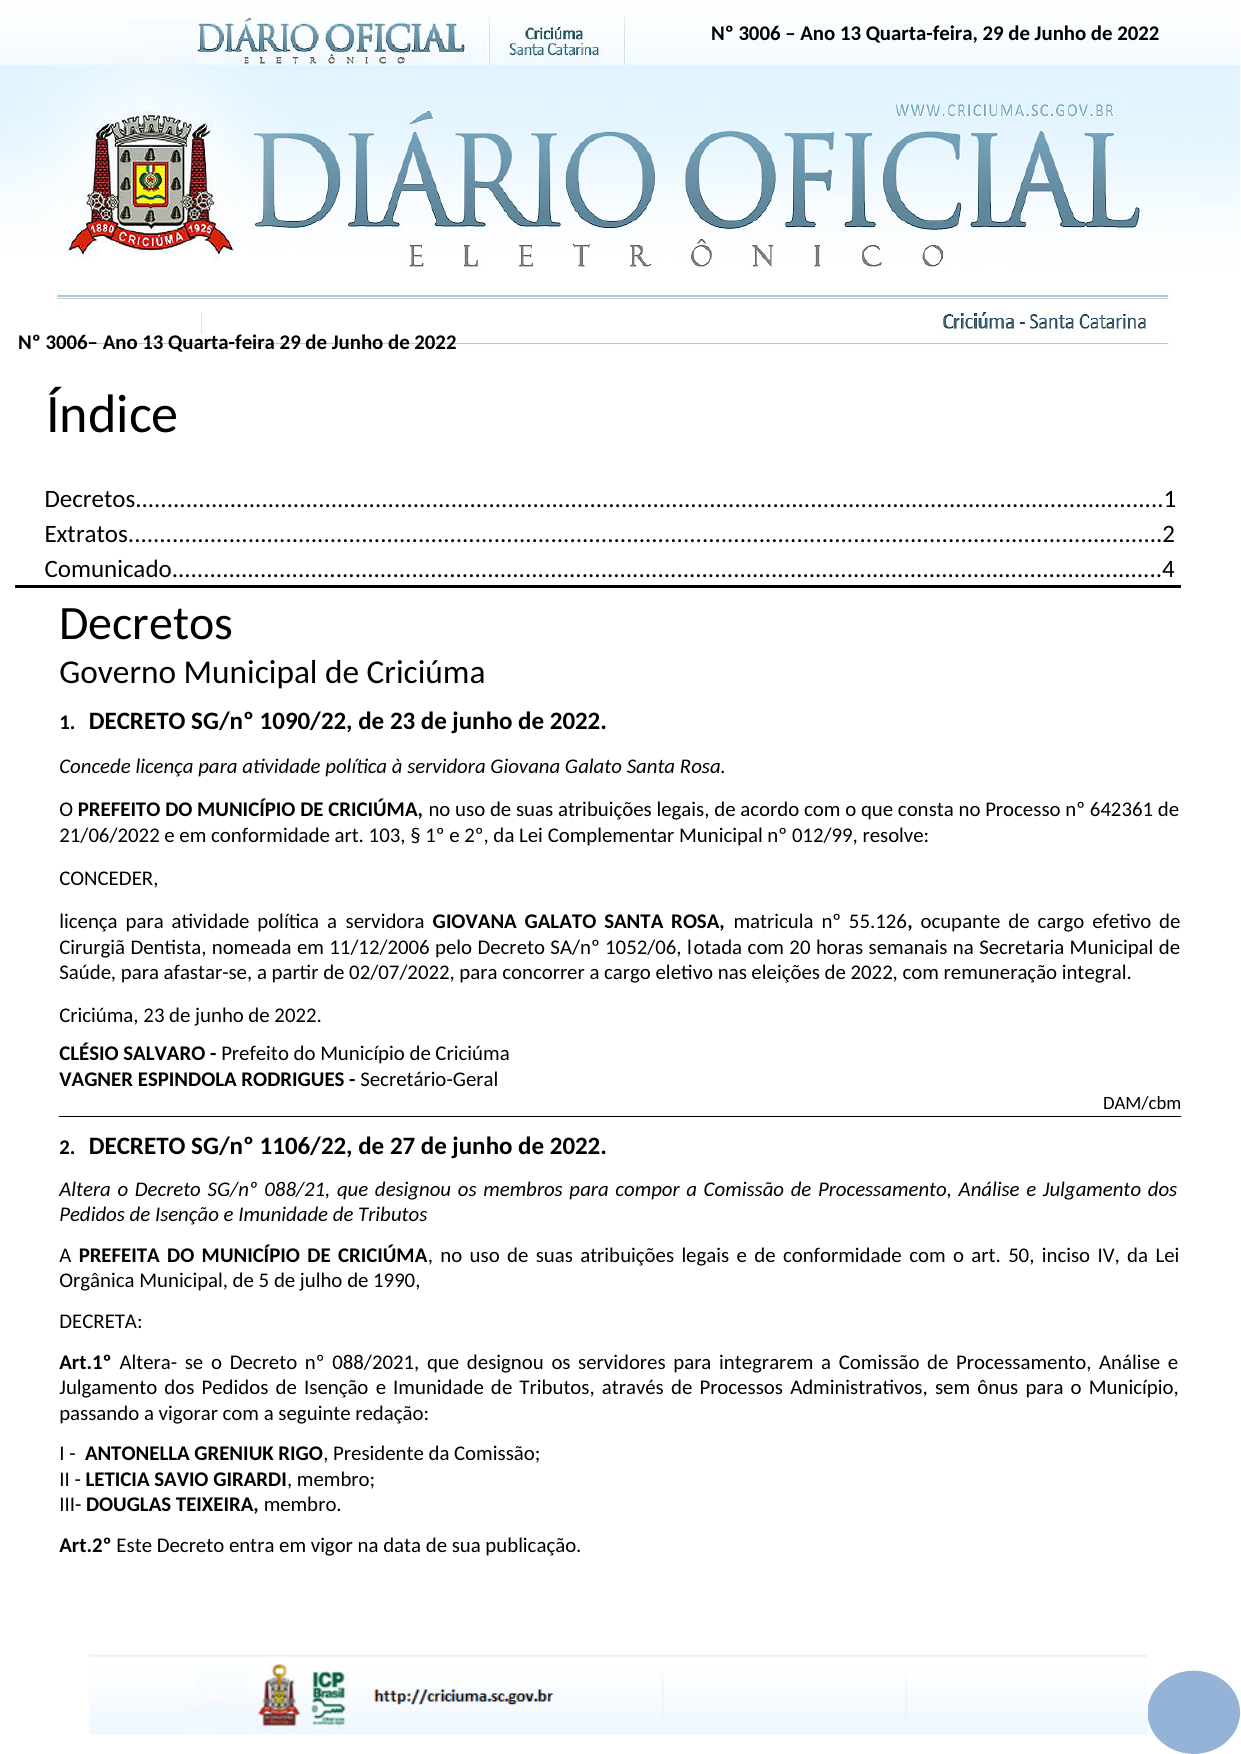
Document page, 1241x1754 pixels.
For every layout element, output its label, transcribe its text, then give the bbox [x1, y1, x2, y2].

text DECRETA: [59, 1308, 1181, 1334]
text Art.2º Este Decreto entra em vigor na data de sua publicação. [59, 1532, 1181, 1558]
text CONCEDER, [59, 865, 1181, 891]
text DAM/cbm [59, 1091, 1181, 1116]
text DECRETO SG/nº 1090/22, de 23 de junho de 2022. [59, 705, 1181, 736]
text licença para atividade política a servidora GIOVANA GALATO SANTA ROSA, matricula nº 55.126, ocupante de cargo efetivo de Cirurgiã Dentista, nomeada em 11/12/2006 pelo Decreto SA/nº 1052/06, lotada com 20 horas semanais na Secretaria Municipal de Saúde, para afastar-se, a partir de 02/07/2022, para concorrer a cargo eletivo nas eleições de 2022, com remuneração integral. [59, 908, 1181, 985]
text Governo Municipal de Criciúma [59, 652, 1181, 692]
text Extratos....................................................................................................................................................................2 [15, 518, 1181, 548]
text A PREFEITA DO MUNICÍPIO DE CRICIÚMA, no uso de suas atribuições legais e de conformidade com o art. 50, inciso IV, da Lei Orgânica Municipal, de 5 de julho de 1990, [59, 1242, 1181, 1293]
text O PREFEITO DO MUNICÍPIO DE CRICIÚMA, no uso de suas atribuições legais, de acordo com o que consta no Processo nº 642361 de 21/06/2022 e em conformidade art. 103, § 1º e 2º, da Lei Complementar Municipal nº 012/99, resolve: [59, 797, 1181, 847]
text Comunicado.............................................................................................................................................................4 [15, 553, 1181, 585]
text CLÉSIO SALVARO - Prefeito do Município de Criciúma [59, 1041, 1181, 1066]
text II - LETICIA SAVIO GIRARDI, membro; [59, 1466, 1181, 1491]
text Concede licença para atividade política à servidora Giovana Galato Santa Rosa. [59, 753, 1181, 779]
text VAGNER ESPINDOLA RODRIGUES - Secretário-Geral [59, 1066, 1181, 1091]
text Altera o Decreto SG/nº 088/21, que designou os membros para compor a Comissão de Processamento, Análise e Julgamento dos Pedidos de Isenção e Imunidade de Tributos [59, 1176, 1181, 1227]
text III- DOUGLAS TEIXEIRA, membro. [59, 1491, 1181, 1517]
text Art.1º Altera- se o Decreto nº 088/2021, que designou os servidores para integrarem a Comissão de Processamento, Análise e Julgamento dos Pedidos de Isenção e Imunidade de Tributos, através de Processos Administrativos, sem ônus para o Município, passando a vigorar com a seguinte redação: [59, 1349, 1181, 1425]
text Decretos...................................................................................................................................................................1 [15, 483, 1181, 513]
text Decretos [59, 593, 1181, 652]
text I - ANTONELLA GRENIUK RIGO, Presidente da Comissão; [59, 1441, 1181, 1466]
text DECRETO SG/nº 1106/22, de 27 de junho de 2022. [59, 1130, 1181, 1161]
text Criciúma, 23 de junho de 2022. [59, 1002, 1181, 1028]
